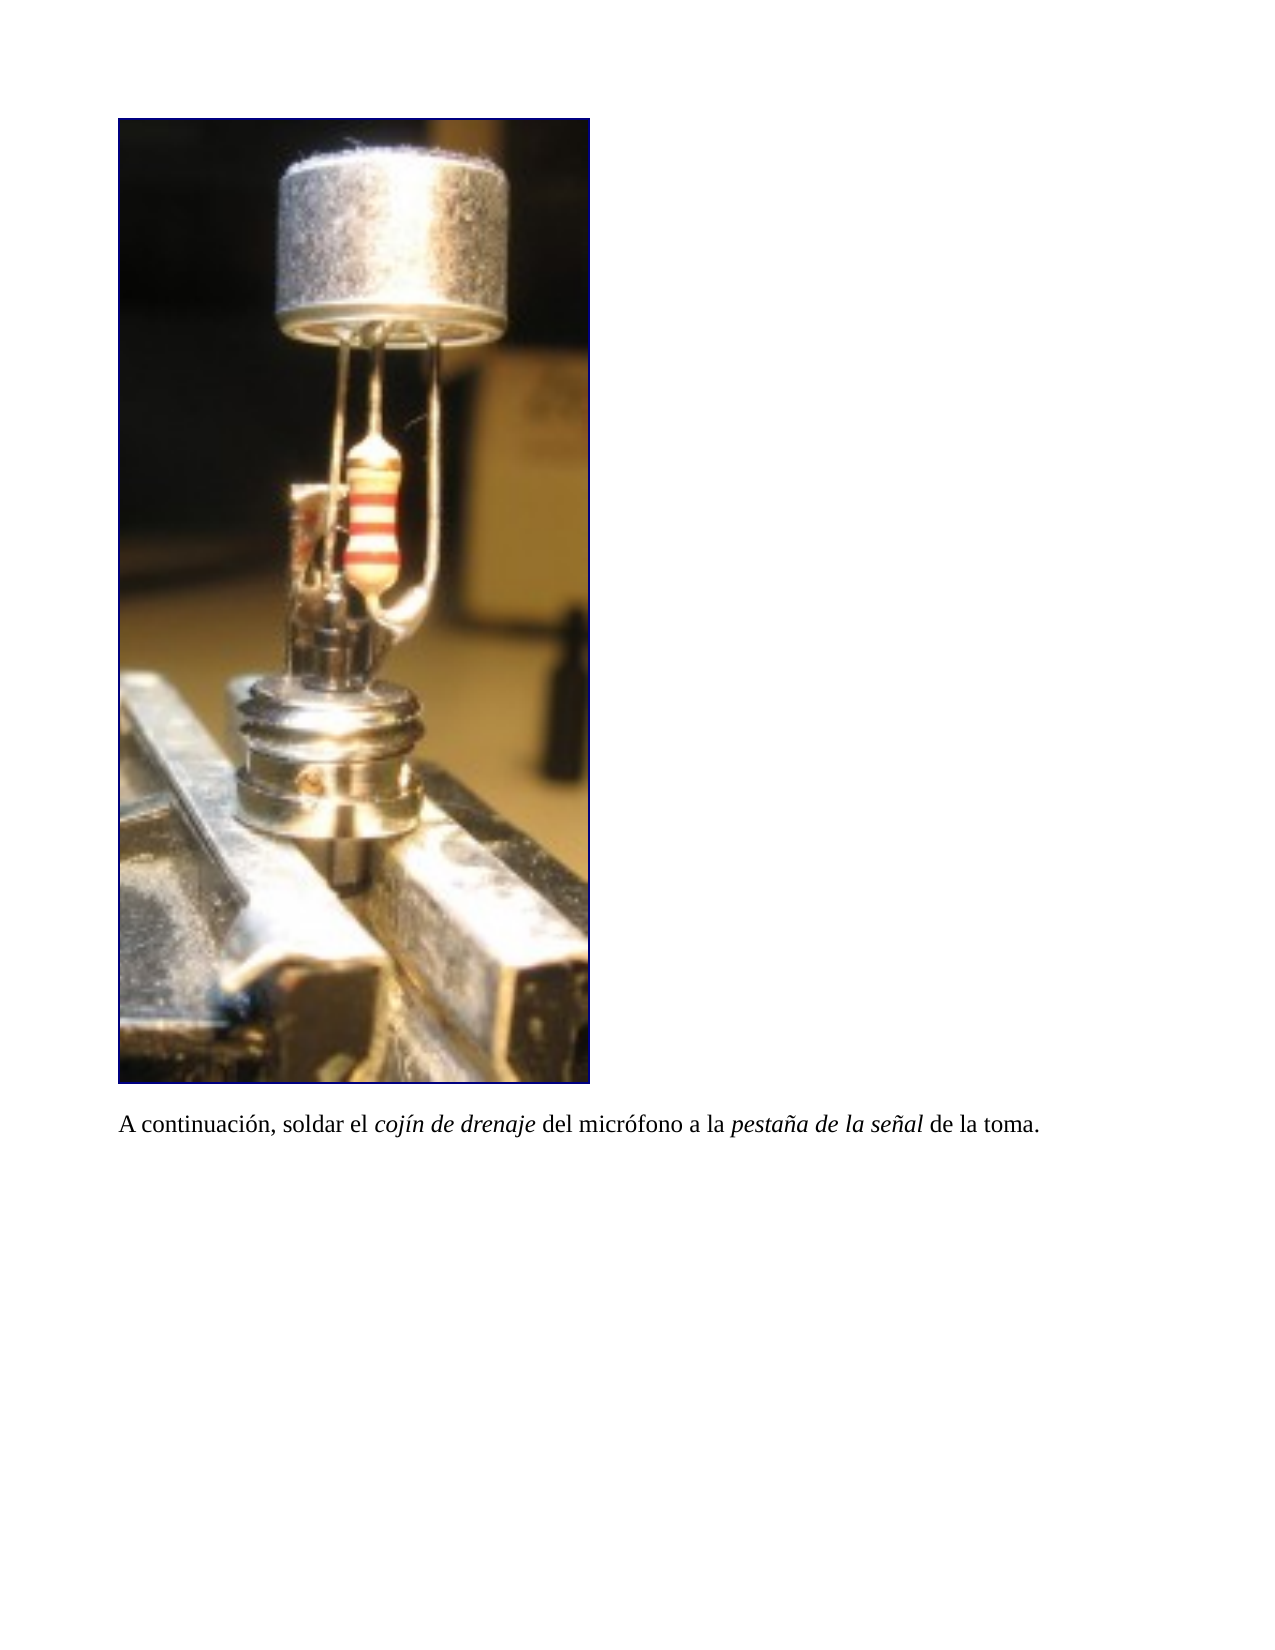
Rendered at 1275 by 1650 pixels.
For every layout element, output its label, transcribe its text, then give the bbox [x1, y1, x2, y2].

picture [120, 120, 588, 1082]
text A continuación, soldar el cojín de drenaje del micrófono a la pestaña de la señal de la toma. [118, 1109, 1157, 1138]
